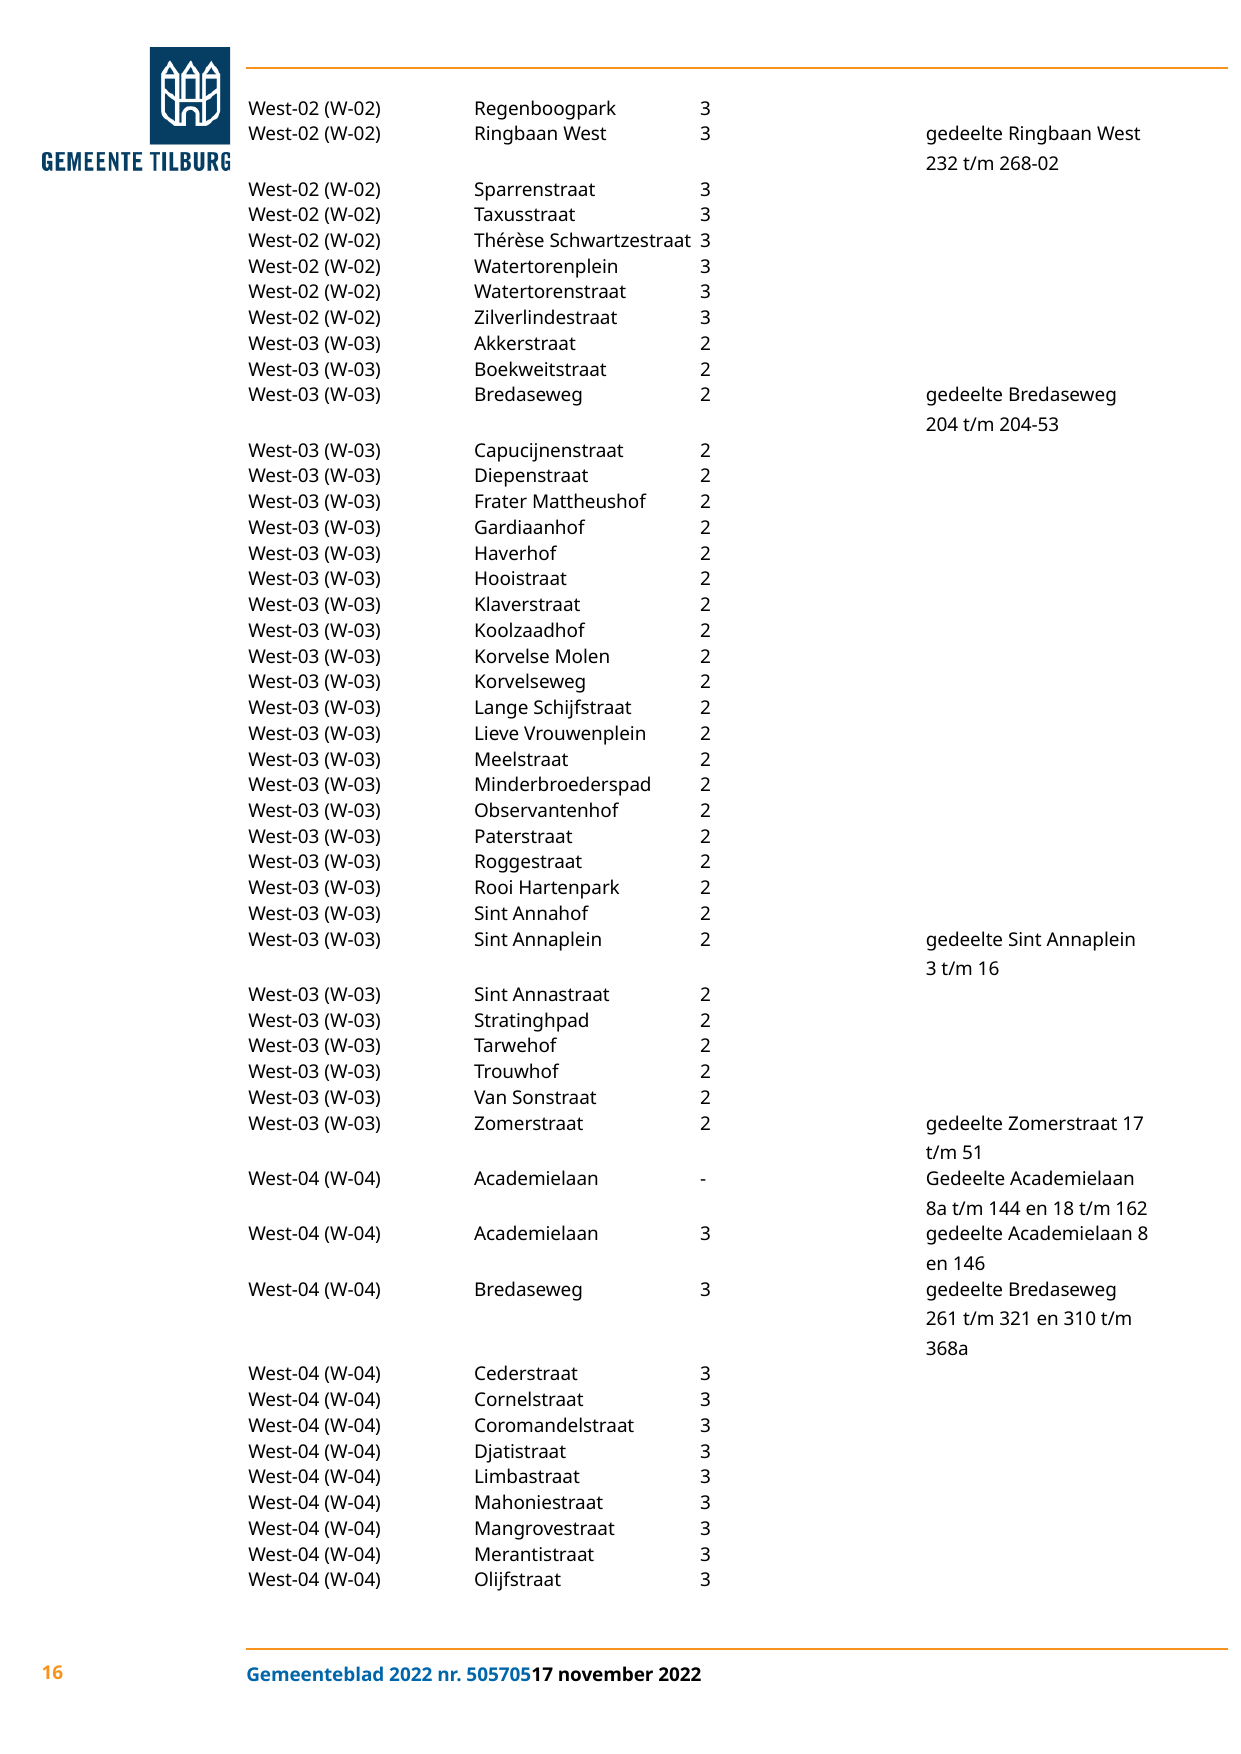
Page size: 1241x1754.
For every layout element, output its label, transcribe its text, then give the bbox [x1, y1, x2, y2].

table_cell West-03 (W-03) [248, 669, 474, 694]
table_cell West-02 (W-02) [248, 305, 474, 330]
table_cell 3 [700, 121, 926, 176]
table_cell Boekweitstraat [474, 356, 700, 382]
table_cell West-04 (W-04) [248, 1464, 474, 1489]
table_cell 3 [700, 1412, 926, 1438]
table_cell [926, 279, 1152, 304]
table_cell Korvelse Molen [474, 643, 700, 668]
table_cell [926, 874, 1152, 900]
table_cell West-02 (W-02) [248, 121, 474, 176]
table_cell Academielaan [474, 1165, 700, 1220]
table_cell 3 [700, 1361, 926, 1386]
table_cell Coromandelstraat [474, 1412, 700, 1438]
table_cell 2 [700, 823, 926, 849]
picture [41, 47, 231, 172]
table_cell Frater Mattheushof [474, 489, 700, 514]
table_cell 3 [700, 1566, 926, 1592]
table_cell 3 [700, 227, 926, 253]
table_cell West-04 (W-04) [248, 1438, 474, 1463]
table_cell [926, 1058, 1152, 1084]
table_cell West-04 (W-04) [248, 1489, 474, 1515]
table_cell West-03 (W-03) [248, 981, 474, 1007]
table_cell [926, 1489, 1152, 1515]
table_cell gedeelte Bredaseweg 204 t/m 204-53 [926, 382, 1152, 437]
table_cell West-03 (W-03) [248, 540, 474, 566]
table_cell Zilverlindestraat [474, 305, 700, 330]
table_cell Cederstraat [474, 1361, 700, 1386]
table_cell [926, 566, 1152, 591]
table_cell 3 [700, 1515, 926, 1541]
table_cell [926, 202, 1152, 227]
table_cell 3 [700, 1386, 926, 1412]
table_cell West-03 (W-03) [248, 591, 474, 617]
table_cell West-04 (W-04) [248, 1386, 474, 1412]
table_cell 3 [700, 202, 926, 227]
table_cell Olijfstraat [474, 1566, 700, 1592]
table_cell Watertorenstraat [474, 279, 700, 304]
table_cell 2 [700, 643, 926, 668]
table_cell Merantistraat [474, 1541, 700, 1566]
table_cell [926, 305, 1152, 330]
table_cell gedeelte Bredaseweg 261 t/m 321 en 310 t/m 368a [926, 1276, 1152, 1361]
table_cell Akkerstraat [474, 330, 700, 356]
table_cell Meelstraat [474, 746, 700, 771]
table_cell West-04 (W-04) [248, 1165, 474, 1220]
table_cell West-03 (W-03) [248, 617, 474, 643]
table_cell West-04 (W-04) [248, 1276, 474, 1361]
table_cell [926, 797, 1152, 823]
table_cell gedeelte Academielaan 8 en 146 [926, 1220, 1152, 1276]
table_cell [926, 849, 1152, 874]
table_cell Mangrovestraat [474, 1515, 700, 1541]
table_cell Hooistraat [474, 566, 700, 591]
table_cell Observantenhof [474, 797, 700, 823]
table_cell [926, 489, 1152, 514]
table_cell gedeelte Sint Annaplein 3 t/m 16 [926, 926, 1152, 981]
table_cell Koolzaadhof [474, 617, 700, 643]
table_cell Haverhof [474, 540, 700, 566]
table_cell West-03 (W-03) [248, 746, 474, 771]
table_cell Sint Annastraat [474, 981, 700, 1007]
table_cell Sparrenstraat [474, 176, 700, 202]
table_cell [926, 1541, 1152, 1566]
table_cell West-03 (W-03) [248, 797, 474, 823]
table_cell West-03 (W-03) [248, 1058, 474, 1084]
table_cell West-03 (W-03) [248, 1033, 474, 1058]
table_cell Stratinghpad [474, 1007, 700, 1033]
table_cell [926, 900, 1152, 926]
table_cell Korvelseweg [474, 669, 700, 694]
table_cell Gedeelte Academielaan 8a t/m 144 en 18 t/m 162 [926, 1165, 1152, 1220]
table_cell Mahoniestraat [474, 1489, 700, 1515]
table_cell Klaverstraat [474, 591, 700, 617]
table_cell [926, 1361, 1152, 1386]
table_cell [926, 1515, 1152, 1541]
table_cell Capucijnenstraat [474, 437, 700, 463]
table_cell 2 [700, 514, 926, 540]
table_cell Sint Annahof [474, 900, 700, 926]
table_cell West-03 (W-03) [248, 823, 474, 849]
table_cell Ringbaan West [474, 121, 700, 176]
table_cell [926, 330, 1152, 356]
table_cell West-03 (W-03) [248, 437, 474, 463]
table_cell 2 [700, 797, 926, 823]
table_cell 2 [700, 981, 926, 1007]
table_cell West-04 (W-04) [248, 1412, 474, 1438]
table_cell [926, 1566, 1152, 1592]
table_cell [926, 540, 1152, 566]
table_cell Van Sonstraat [474, 1084, 700, 1110]
table_cell [926, 617, 1152, 643]
table_cell West-03 (W-03) [248, 926, 474, 981]
table_cell 2 [700, 849, 926, 874]
table_cell West-03 (W-03) [248, 330, 474, 356]
table_cell [926, 669, 1152, 694]
table_cell West-04 (W-04) [248, 1566, 474, 1592]
table_cell gedeelte Ringbaan West 232 t/m 268-02 [926, 121, 1152, 176]
table_cell Lange Schijfstraat [474, 694, 700, 720]
table_cell [926, 1386, 1152, 1412]
table_cell Bredaseweg [474, 1276, 700, 1361]
table_cell 2 [700, 463, 926, 488]
table_cell West-03 (W-03) [248, 382, 474, 437]
table_cell West-04 (W-04) [248, 1220, 474, 1276]
table_cell 2 [700, 617, 926, 643]
table_cell West-02 (W-02) [248, 253, 474, 279]
table_cell [926, 463, 1152, 488]
table_cell West-04 (W-04) [248, 1515, 474, 1541]
table_cell West-03 (W-03) [248, 849, 474, 874]
table_cell 3 [700, 1276, 926, 1361]
table_cell [926, 981, 1152, 1007]
table_cell [926, 591, 1152, 617]
table_cell 2 [700, 356, 926, 382]
table_cell 2 [700, 540, 926, 566]
table_cell [926, 1033, 1152, 1058]
table_cell West-03 (W-03) [248, 874, 474, 900]
table_cell 3 [700, 253, 926, 279]
table_cell 2 [700, 1058, 926, 1084]
table_cell Roggestraat [474, 849, 700, 874]
table_cell [926, 356, 1152, 382]
table_cell 3 [700, 1541, 926, 1566]
table_cell Djatistraat [474, 1438, 700, 1463]
table_cell 2 [700, 746, 926, 771]
table_cell 2 [700, 771, 926, 797]
table_cell Limbastraat [474, 1464, 700, 1489]
table_cell Rooi Hartenpark [474, 874, 700, 900]
table_cell 2 [700, 669, 926, 694]
table_cell 3 [700, 176, 926, 202]
table_cell 3 [700, 1489, 926, 1515]
table_cell 2 [700, 591, 926, 617]
table_cell [926, 746, 1152, 771]
table_cell West-03 (W-03) [248, 643, 474, 668]
table_cell 3 [700, 305, 926, 330]
table_cell Trouwhof [474, 1058, 700, 1084]
table_cell West-03 (W-03) [248, 514, 474, 540]
table_cell West-03 (W-03) [248, 720, 474, 746]
table_cell [926, 1084, 1152, 1110]
table_cell 2 [700, 926, 926, 981]
table_cell Taxusstraat [474, 202, 700, 227]
table_cell Academielaan [474, 1220, 700, 1276]
table_cell Regenboogpark [474, 95, 700, 121]
table_cell West-03 (W-03) [248, 900, 474, 926]
table_cell Thérèse Schwartzestraat [474, 227, 700, 253]
table_cell Diepenstraat [474, 463, 700, 488]
table_cell 2 [700, 874, 926, 900]
table_cell 3 [700, 1464, 926, 1489]
table_cell West-03 (W-03) [248, 1110, 474, 1165]
table_cell West-03 (W-03) [248, 463, 474, 488]
table_cell 3 [700, 279, 926, 304]
table_cell Bredaseweg [474, 382, 700, 437]
table_cell [926, 643, 1152, 668]
table_cell West-02 (W-02) [248, 95, 474, 121]
table_cell Gardiaanhof [474, 514, 700, 540]
table_cell 2 [700, 382, 926, 437]
table_cell 2 [700, 330, 926, 356]
table_cell [926, 1464, 1152, 1489]
table_cell West-04 (W-04) [248, 1361, 474, 1386]
table_cell 2 [700, 437, 926, 463]
table_cell 2 [700, 566, 926, 591]
table_cell 2 [700, 1110, 926, 1165]
table_cell 2 [700, 1084, 926, 1110]
table_cell 2 [700, 720, 926, 746]
table_cell 3 [700, 1220, 926, 1276]
table_cell West-02 (W-02) [248, 202, 474, 227]
table_cell Paterstraat [474, 823, 700, 849]
table_cell [926, 1412, 1152, 1438]
table_cell West-03 (W-03) [248, 356, 474, 382]
table_cell gedeelte Zomerstraat 17 t/m 51 [926, 1110, 1152, 1165]
table_cell [926, 771, 1152, 797]
table_cell [926, 823, 1152, 849]
table_cell [926, 437, 1152, 463]
table_cell Sint Annaplein [474, 926, 700, 981]
table_cell Zomerstraat [474, 1110, 700, 1165]
table_cell [926, 1438, 1152, 1463]
table_cell West-03 (W-03) [248, 694, 474, 720]
table_cell West-04 (W-04) [248, 1541, 474, 1566]
table_cell 2 [700, 900, 926, 926]
table_cell [926, 720, 1152, 746]
table_cell 3 [700, 1438, 926, 1463]
table_cell [926, 227, 1152, 253]
table_cell West-03 (W-03) [248, 489, 474, 514]
table_cell Watertorenplein [474, 253, 700, 279]
table_cell 2 [700, 1007, 926, 1033]
table_cell West-03 (W-03) [248, 771, 474, 797]
table_cell [926, 514, 1152, 540]
table_cell West-02 (W-02) [248, 176, 474, 202]
table_cell 3 [700, 95, 926, 121]
table_cell [926, 253, 1152, 279]
table_cell West-03 (W-03) [248, 1007, 474, 1033]
table_cell West-02 (W-02) [248, 279, 474, 304]
table_cell West-03 (W-03) [248, 1084, 474, 1110]
table_cell West-02 (W-02) [248, 227, 474, 253]
table_cell [926, 694, 1152, 720]
table_cell 2 [700, 1033, 926, 1058]
table_cell 2 [700, 489, 926, 514]
table_cell [926, 95, 1152, 121]
table_cell [926, 1007, 1152, 1033]
table_cell Lieve Vrouwenplein [474, 720, 700, 746]
table_cell [926, 176, 1152, 202]
table_cell Tarwehof [474, 1033, 700, 1058]
table_cell 2 [700, 694, 926, 720]
table_cell Cornelstraat [474, 1386, 700, 1412]
table_cell West-03 (W-03) [248, 566, 474, 591]
table_cell - [700, 1165, 926, 1220]
table_cell Minderbroederspad [474, 771, 700, 797]
